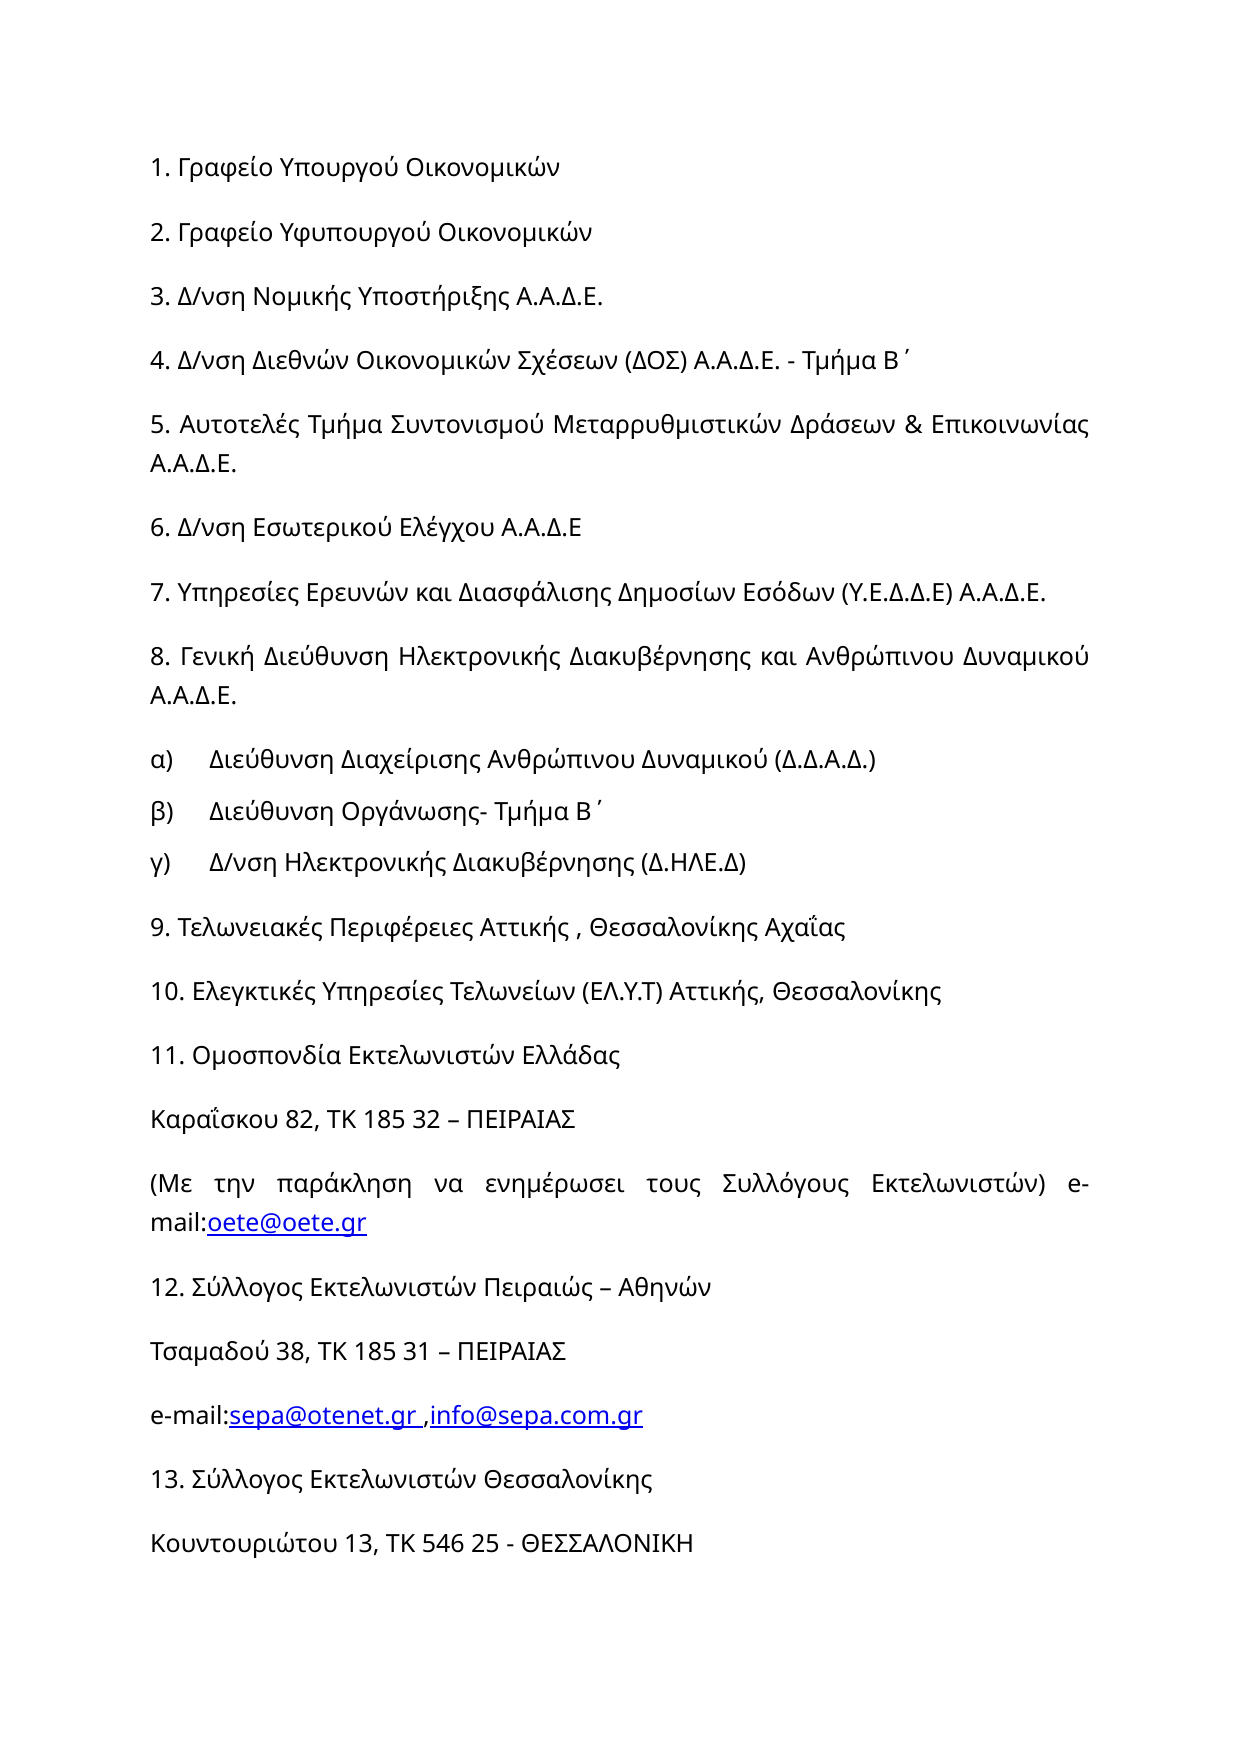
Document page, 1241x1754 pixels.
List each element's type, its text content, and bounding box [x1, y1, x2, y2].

text 7. Υπηρεσίες Ερευνών και Διασφάλισης Δημοσίων Εσόδων (Υ.Ε.Δ.Δ.Ε) Α.Α.Δ.Ε. [150, 574, 1090, 608]
text 2. Γραφείο Υφυπουργού Οικονομικών [150, 214, 1090, 248]
text 8. Γενική Διεύθυνση Ηλεκτρονικής Διακυβέρνησης και Ανθρώπινου Δυναμικού Α.Α.Δ.Ε. [150, 638, 1090, 712]
text e-mail:sepa@otenet.gr ,info@sepa.com.gr [150, 1397, 1090, 1432]
text 9. Τελωνειακές Περιφέρειες Αττικής , Θεσσαλονίκης Αχαΐας [150, 909, 1090, 943]
text (Με την παράκληση να ενημέρωσει τους Συλλόγους Εκτελωνιστών) e-mail:oete@oete.gr [150, 1166, 1090, 1239]
list γ) Δ/νση Ηλεκτρονικής Διακυβέρνησης (Δ.ΗΛΕ.Δ) [150, 845, 1090, 879]
text Κουντουριώτου 13, ΤΚ 546 25 - ΘΕΣΣΑΛΟΝΙΚΗ [150, 1526, 1090, 1560]
text 10. Ελεγκτικές Υπηρεσίες Τελωνείων (ΕΛ.Υ.Τ) Αττικής, Θεσσαλονίκης [150, 973, 1090, 1007]
list β) Διεύθυνση Οργάνωσης- Τμήμα Β΄ [150, 793, 1090, 827]
text Τσαμαδού 38, ΤΚ 185 31 – ΠΕΙΡΑΙΑΣ [150, 1333, 1090, 1367]
list α) Διεύθυνση Διαχείρισης Ανθρώπινου Δυναμικού (Δ.Δ.Α.Δ.) [150, 742, 1090, 776]
text 5. Αυτοτελές Τμήμα Συντονισμού Μεταρρυθμιστικών Δράσεων & Επικοινωνίας Α.Α.Δ.Ε. [150, 407, 1090, 480]
text 3. Δ/νση Νομικής Υποστήριξης Α.Α.Δ.Ε. [150, 278, 1090, 312]
text 4. Δ/νση Διεθνών Οικονομικών Σχέσεων (ΔΟΣ) Α.Α.Δ.Ε. - Τμήμα Β΄ [150, 342, 1090, 377]
text 12. Σύλλογος Εκτελωνιστών Πειραιώς – Αθηνών [150, 1269, 1090, 1303]
text 13. Σύλλογος Εκτελωνιστών Θεσσαλονίκης [150, 1462, 1090, 1496]
text 11. Ομοσπονδία Εκτελωνιστών Ελλάδας [150, 1037, 1090, 1072]
text 1. Γραφείο Υπουργού Οικονομικών [150, 150, 1090, 184]
text Καραΐσκου 82, ΤΚ 185 32 – ΠΕΙΡΑΙΑΣ [150, 1102, 1090, 1136]
text 6. Δ/νση Εσωτερικού Ελέγχου Α.Α.Δ.Ε [150, 510, 1090, 544]
